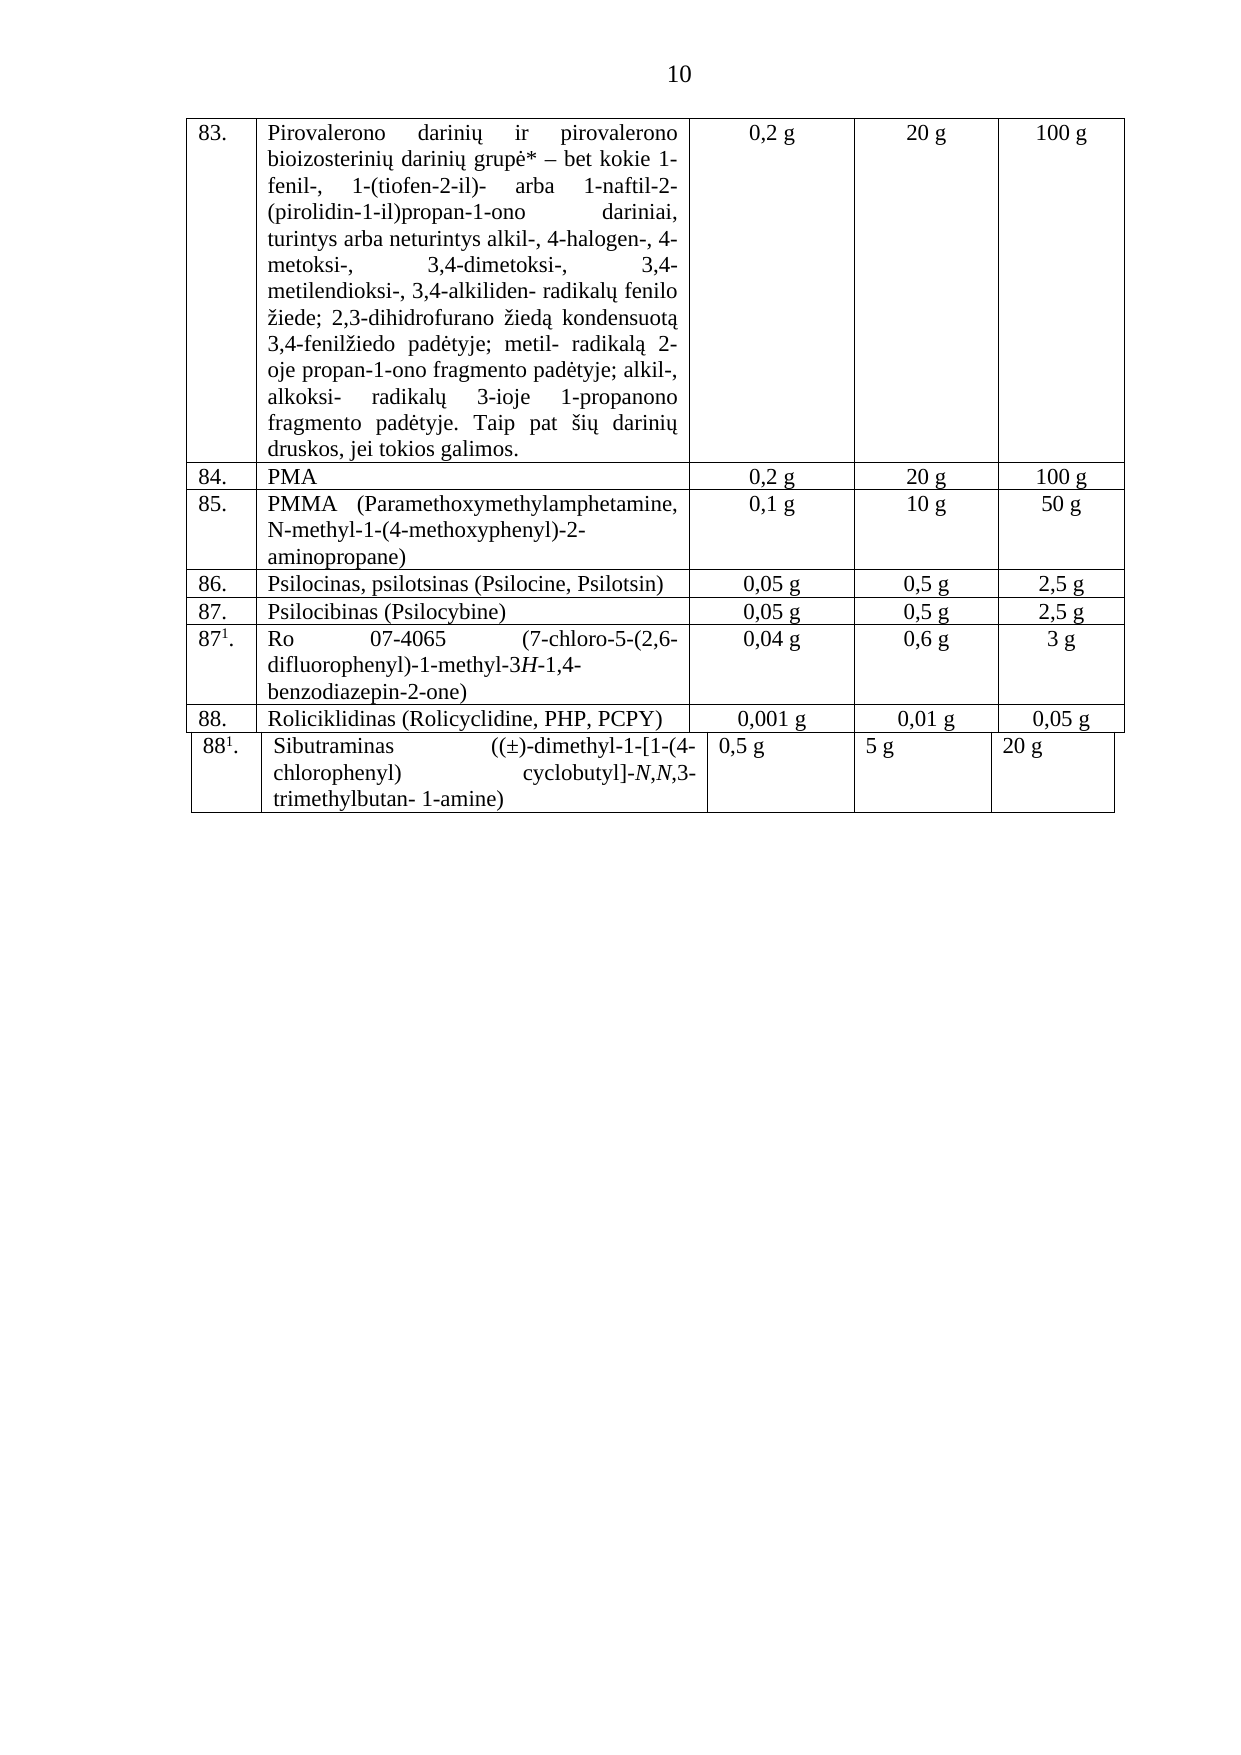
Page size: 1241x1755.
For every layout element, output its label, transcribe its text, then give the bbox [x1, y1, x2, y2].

table_cell Psilocinas, psilotsinas (Psilocine, Psilotsin) [257, 570, 689, 597]
table_cell 0,001 g [690, 705, 854, 732]
table_cell Ro 07-4065 (7-chloro-5-(2,6-difluorophenyl)-1-methyl-3H-1,4-benzodiazepin-2-one) [257, 625, 689, 704]
table_cell 85. [187, 490, 256, 569]
table_cell 2,5 g [999, 570, 1124, 597]
table_cell 88. [187, 705, 256, 732]
table_cell 0,5 g [708, 733, 854, 812]
table_cell 0,04 g [690, 625, 854, 704]
table_cell 0,05 g [690, 570, 854, 597]
table_cell 0,05 g [690, 598, 854, 624]
table_cell 86. [187, 570, 256, 597]
table_cell 100 g [999, 463, 1124, 489]
table_cell 84. [187, 463, 256, 489]
table_cell [187, 733, 191, 812]
table_cell Roliciklidinas (Rolicyclidine, PHP, PCPY) [257, 705, 689, 732]
table_cell 0,6 g [855, 625, 998, 704]
table_cell [1125, 118, 1134, 462]
table_cell [1125, 489, 1134, 569]
table_cell PMMA (Paramethoxymethylamphetamine, N-methyl-1-(4-methoxyphenyl)-2-aminopropane) [257, 490, 689, 569]
table_cell 3 g [999, 625, 1124, 704]
table_cell [1125, 569, 1134, 597]
table_cell [1125, 624, 1134, 704]
table_cell Pirovalerono darinių ir pirovalerono bioizosterinių darinių grupė* – bet kokie 1-fenil-, 1-(tiofen-2-il)- arba 1-naftil-2-(pirolidin-1-il)propan-1-ono dariniai, turintys arba neturintys alkil-, 4-halogen-, 4-metoksi-, 3,4-dimetoksi-, 3,4-metilendioksi-, 3,4-alkiliden- radikalų fenilo žiede; 2,3-dihidrofurano žiedą kondensuotą 3,4-fenilžiedo padėtyje; metil- radikalą 2-oje propan-1-ono fragmento padėtyje; alkil-, alkoksi- radikalų 3-ioje 1-propanono fragmento padėtyje. Taip pat šių darinių druskos, jei tokios galimos. [257, 119, 689, 462]
table_cell 0,2 g [690, 463, 854, 489]
table_cell [1125, 462, 1134, 489]
table_cell 0,2 g [690, 119, 854, 462]
table_cell 2,5 g [999, 598, 1124, 624]
table_cell 5 g [855, 733, 991, 812]
table_cell 20 g [855, 463, 998, 489]
table_cell 20 g [855, 119, 998, 462]
table_cell [1125, 704, 1134, 732]
table_cell 0,1 g [690, 490, 854, 569]
table_cell PMA [257, 463, 689, 489]
table_cell [1125, 597, 1134, 624]
table_cell [1124, 732, 1134, 812]
table_cell 0,01 g [855, 705, 998, 732]
table_cell 881. [192, 733, 261, 812]
table_cell 0,5 g [855, 570, 998, 597]
table_cell 0,05 g [999, 705, 1124, 732]
table_cell 0,5 g [855, 598, 998, 624]
table_cell Sibutraminas ((±)-dimethyl-1-[1-(4- chlorophenyl) cyclobutyl]-N,N,3-trimethylbutan- 1-amine) [262, 733, 707, 812]
table_cell 20 g [992, 733, 1114, 812]
table_cell [1115, 733, 1124, 812]
table_cell 50 g [999, 490, 1124, 569]
table_cell 100 g [999, 119, 1124, 462]
table_cell 10 g [855, 490, 998, 569]
table_cell Psilocibinas (Psilocybine) [257, 598, 689, 624]
table_cell 83. [187, 119, 256, 462]
table_cell 87. [187, 598, 256, 624]
table_cell 871. [187, 625, 256, 704]
